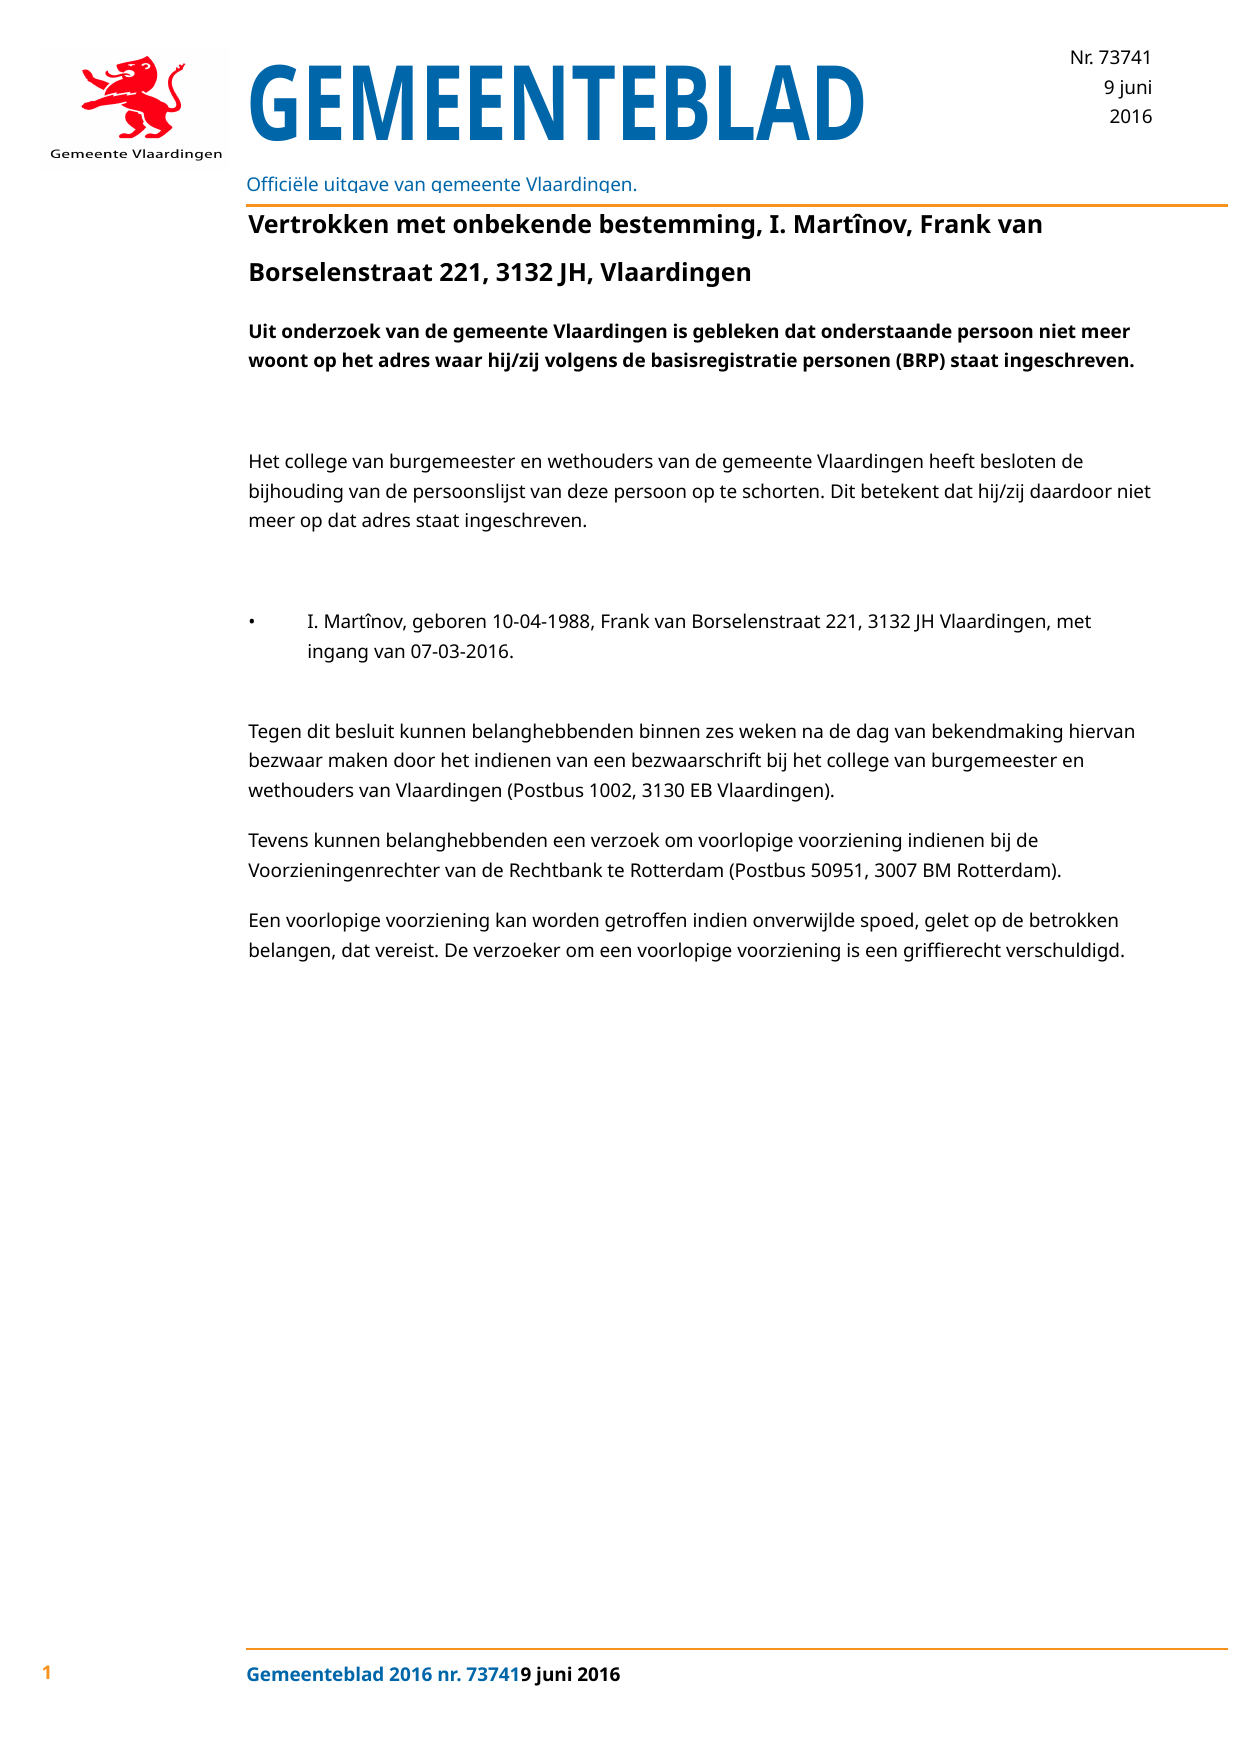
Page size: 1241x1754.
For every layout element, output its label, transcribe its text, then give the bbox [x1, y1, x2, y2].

text Het college van burgemeester en wethouders van de gemeente Vlaardingen heeft besloten de bijhouding van de persoonslijst van deze persoon op te schorten. Dit betekent dat hij/zij daardoor niet meer op dat adres staat ingeschreven. [248, 448, 1152, 533]
text Een voorlopige voorziening kan worden getroffen indien onverwijlde spoed, gelet op de betrokken belangen, dat vereist. De verzoeker om een voorlopige voorziening is een griffierecht verschuldigd. [248, 907, 1152, 963]
text Tegen dit besluit kunnen belanghebbenden binnen zes weken na de dag van bekendmaking hiervan bezwaar maken door het indienen van een bezwaarschrift bij het college van burgemeester en wethouders van Vlaardingen (Postbus 1002, 3130 EB Vlaardingen). [248, 718, 1152, 803]
text Uit onderzoek van de gemeente Vlaardingen is gebleken dat onderstaande persoon niet meer woont op het adres waar hij/zij volgens de basisregistratie personen (BRP) staat ingeschreven. [248, 318, 1152, 373]
picture [41, 47, 231, 172]
text Vertrokken met onbekende bestemming, I. Martînov, Frank van Borselenstraat 221, 3132 JH, Vlaardingen [248, 207, 1152, 288]
text Tevens kunnen belanghebbenden een verzoek om voorlopige voorziening indienen bij de Voorzieningenrechter van de Rechtbank te Rotterdam (Postbus 50951, 3007 BM Rotterdam). [248, 827, 1152, 883]
list I. Martînov, geboren 10-04-1988, Frank van Borselenstraat 221, 3132 JH Vlaardingen, met ingang van 07-03-2016. [248, 608, 1152, 664]
